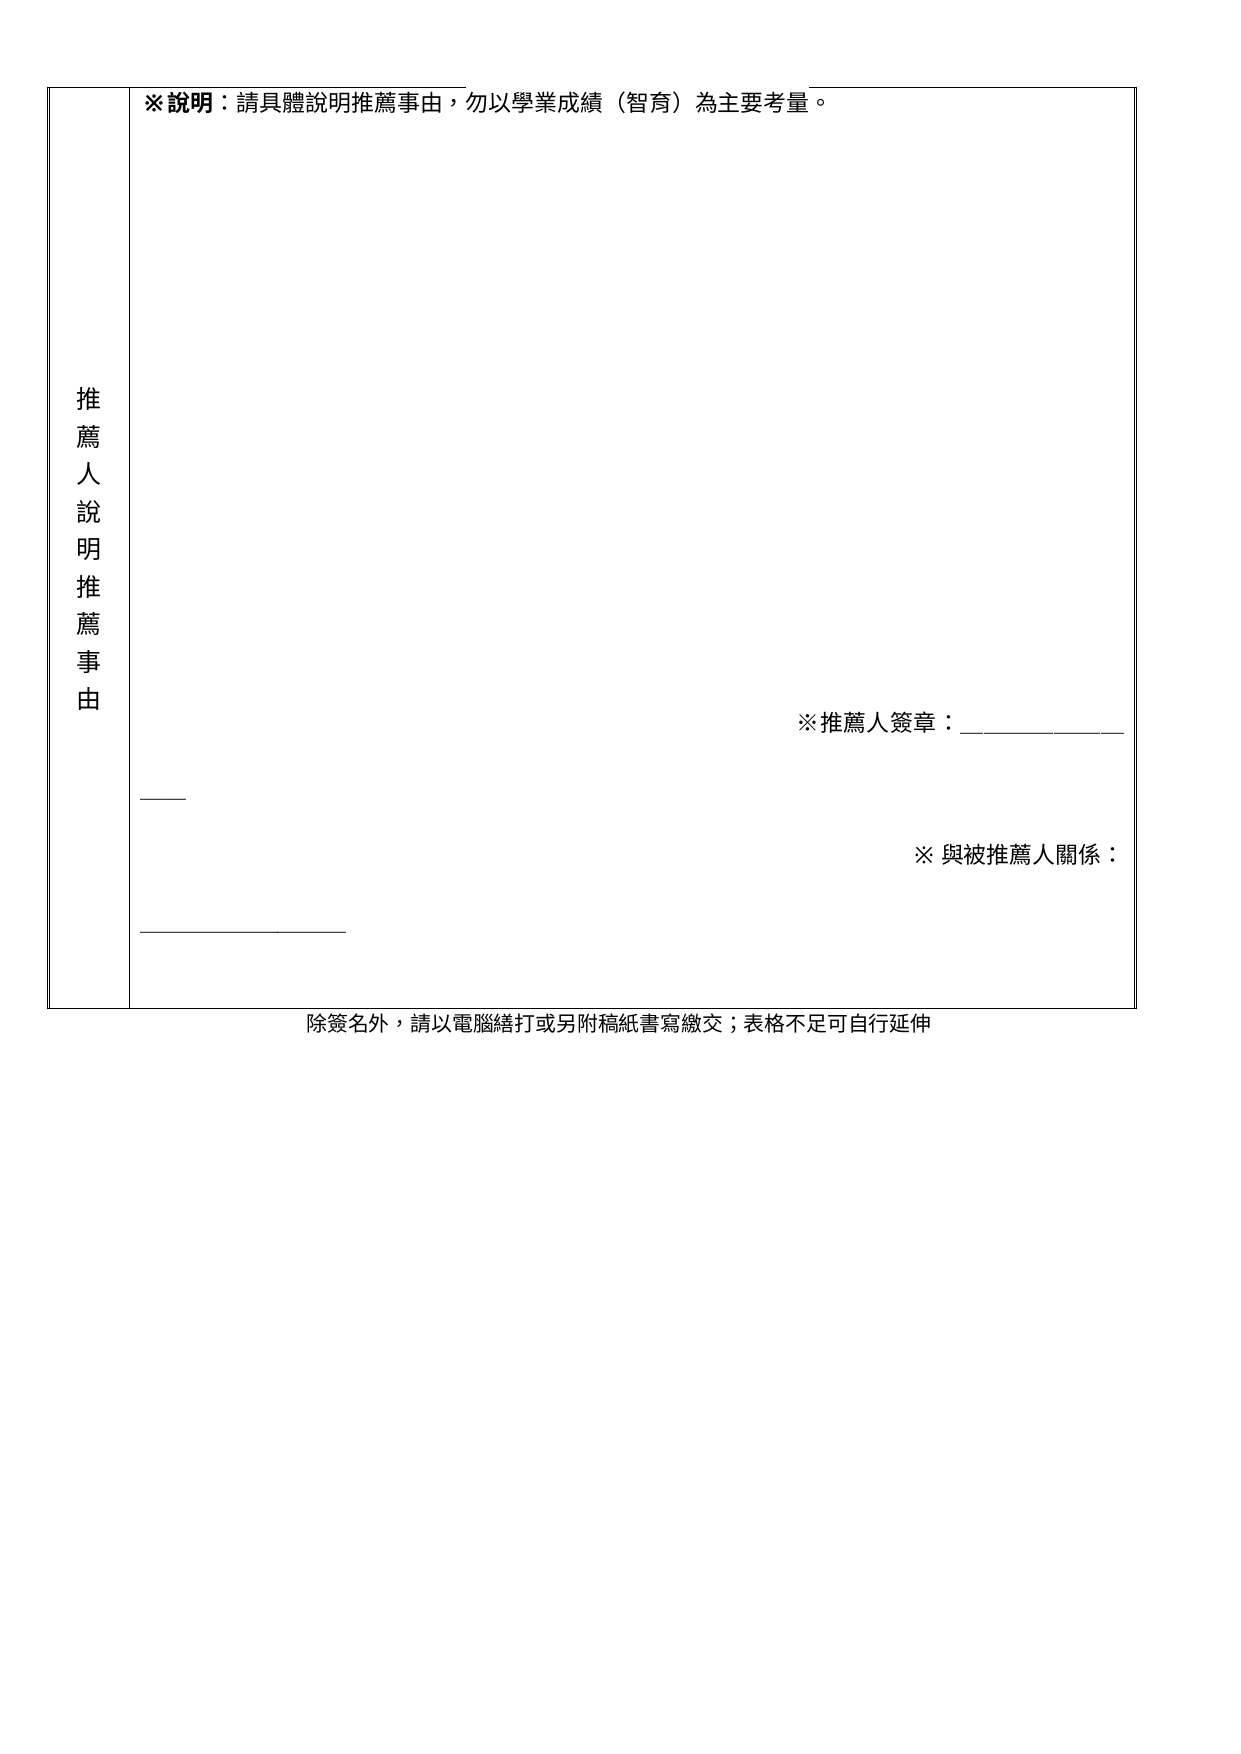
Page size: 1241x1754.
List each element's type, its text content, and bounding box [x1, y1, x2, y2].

text 除簽名外，請以電腦繕打或另附稿紙書寫繳交；表格不足可自行延伸 [75, 1008, 1162, 1037]
table_cell ※說明：請具體說明推薦事由，勿以學業成績（智育）為主要考量。 ※推薦人簽章：＿＿＿＿＿＿＿＿＿ ※與被推薦人關係：＿＿＿＿＿＿＿＿＿ [130, 88, 1134, 1008]
table_cell 推 薦 人 說 明 推 薦 事 由 [50, 88, 129, 1008]
